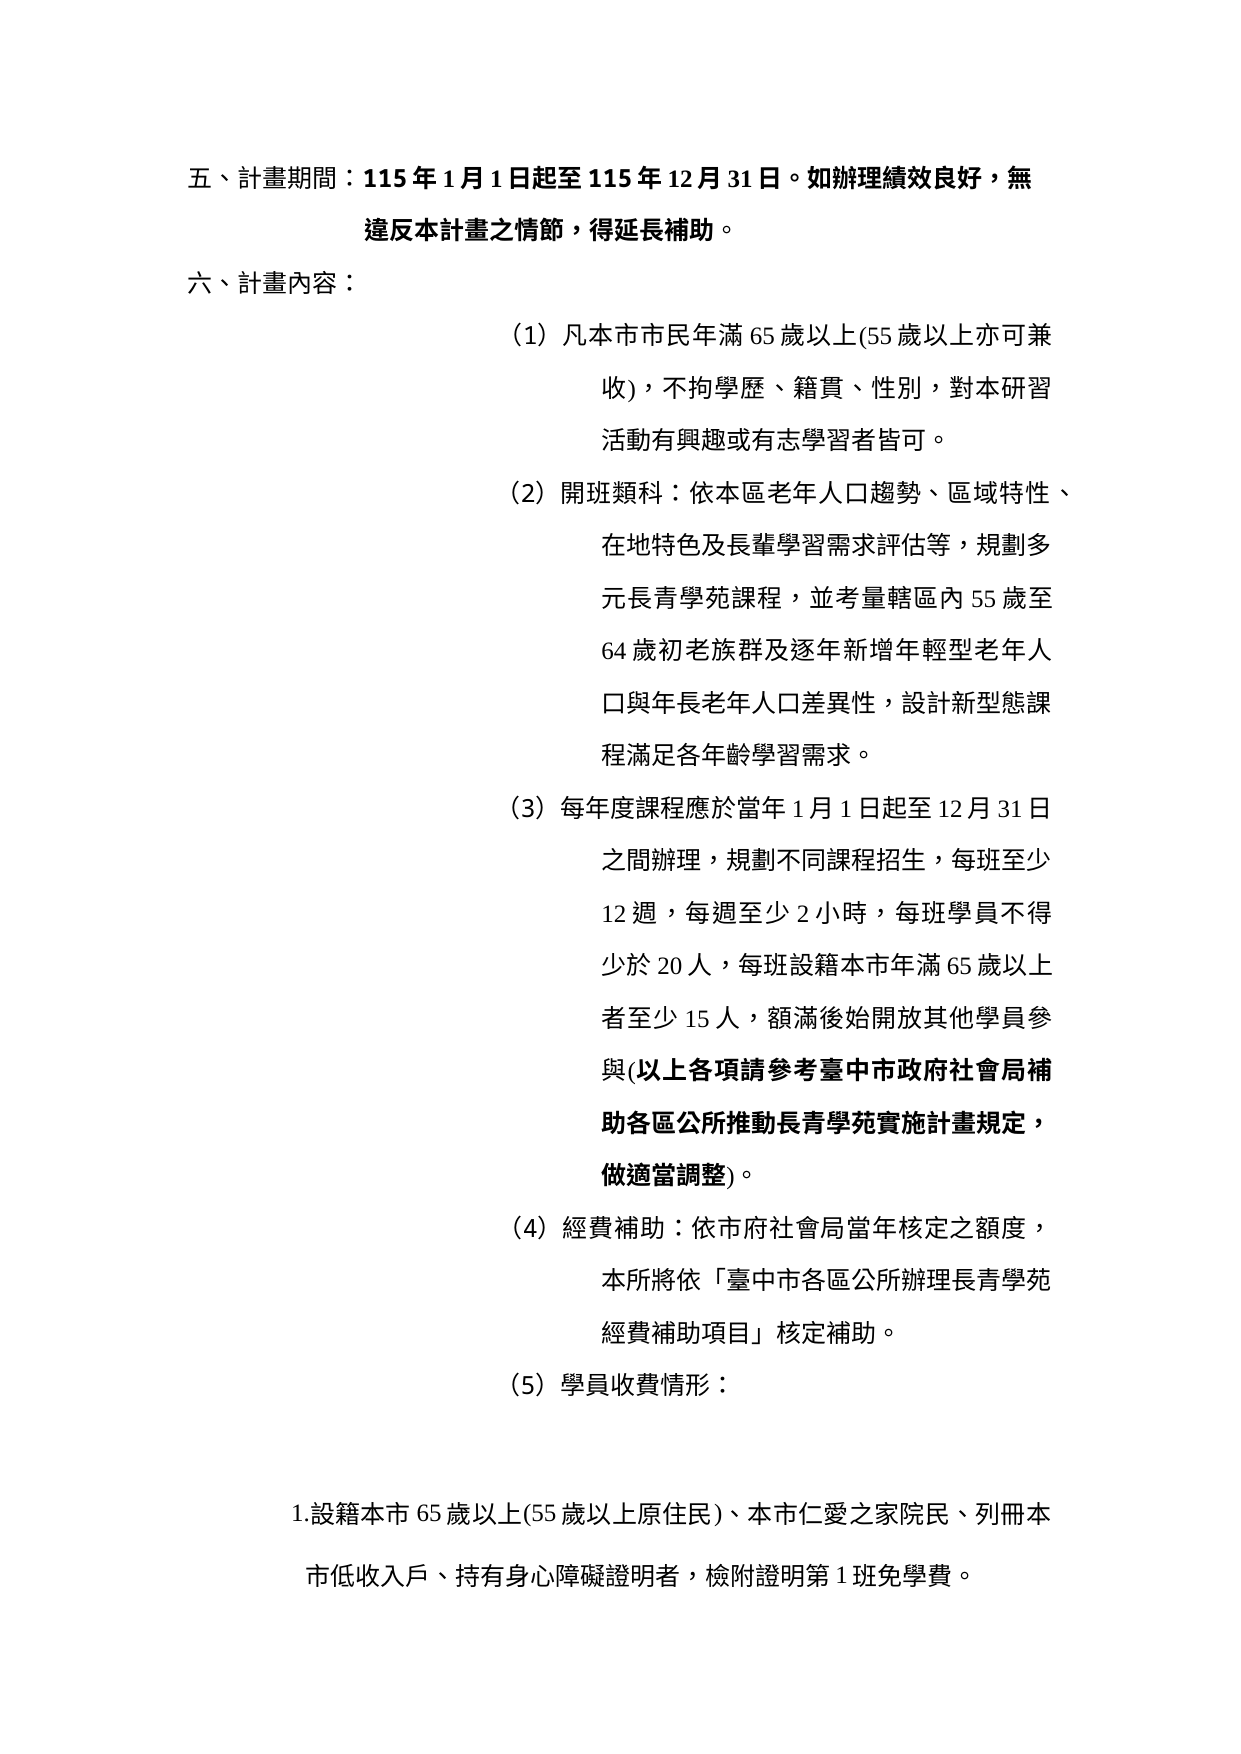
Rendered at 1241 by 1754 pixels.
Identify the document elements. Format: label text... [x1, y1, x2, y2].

list 學員收費情形： [495, 1366, 1053, 1402]
list 凡本市市民年滿65歲以上(55歲以上亦可兼收)，不拘學歷、籍貫、性別，對本研習活動有興趣或有志學習者皆可。 [498, 316, 1053, 457]
list 開班類科：依本區老年人口趨勢、區域特性、在地特色及長輩學習需求評估等，規劃多元長青學苑課程，並考量轄區內55歲至64歲初老族群及逐年新增年輕型老年人口與年長老年人口差異性，設計新型態課程滿足各年齡學習需求。 [495, 473, 1053, 772]
text 六、計畫內容： [187, 263, 1053, 299]
text 五、計畫期間：115年1月1日起至115年12月31日。如辦理績效良好，無違反本計畫之情節，得延長補助。 [187, 158, 1053, 247]
list 經費補助：依市府社會局當年核定之額度，本所將依「臺中市各區公所辦理長青學苑經費補助項目」核定補助。 [498, 1208, 1053, 1349]
list 每年度課程應於當年1月1日起至12月31日之間辦理，規劃不同課程招生，每班至少12週，每週至少2小時，每班學員不得少於20人，每班設籍本市年滿65歲以上者至少15人，額滿後始開放其他學員參與(以上各項請參考臺中市政府社會局補助各區公所推動長青學苑實施計畫規定，做適當調整)。 [495, 788, 1053, 1192]
text 1.設籍本市65歲以上(55歲以上原住民)、本市仁愛之家院民、列冊本市低收入戶、持有身心障礙證明者，檢附證明第1班免學費。 [291, 1471, 1053, 1596]
